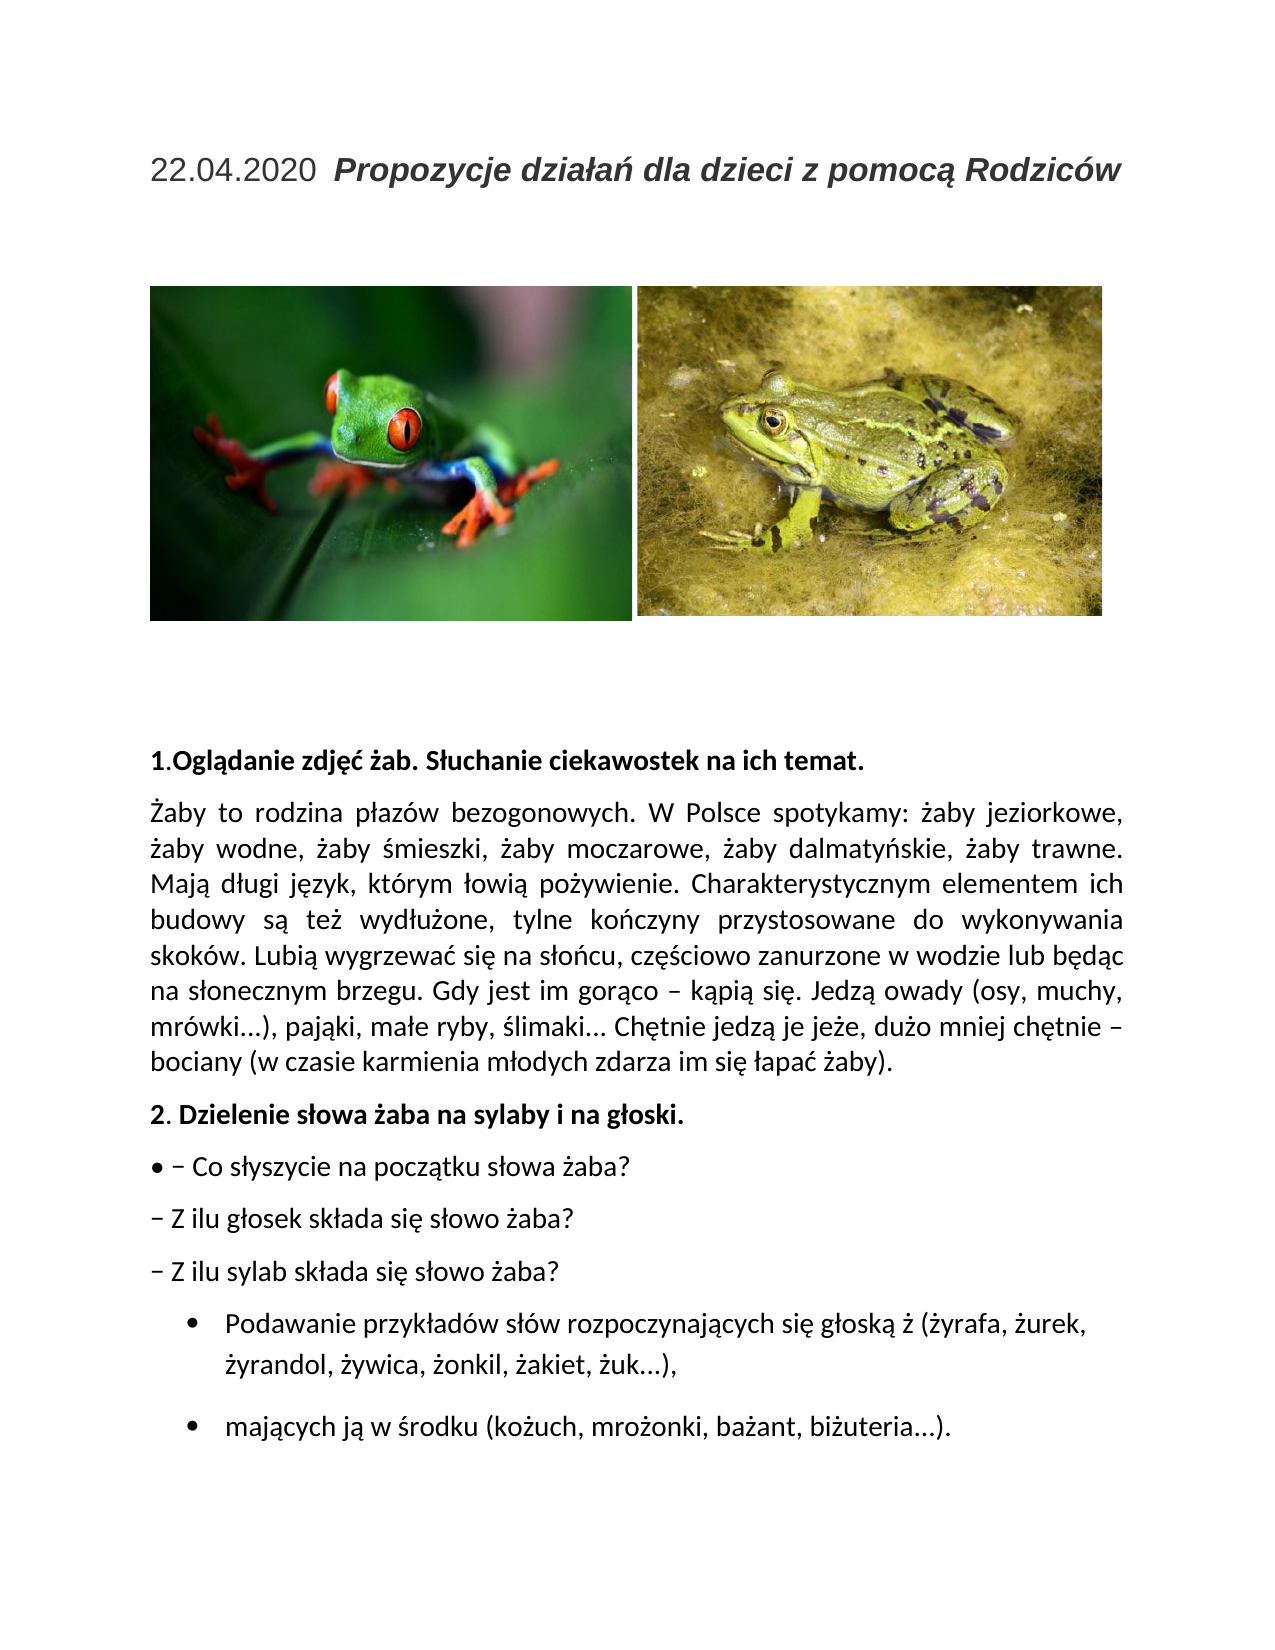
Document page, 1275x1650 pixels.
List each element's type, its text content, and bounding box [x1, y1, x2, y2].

text − Z ilu sylab składa się słowo żaba? [150, 1253, 1125, 1288]
list mających ją w środku (kożuch, mrożonki, bażant, biżuteria...). [187, 1408, 1125, 1443]
text Żaby to rodzina płazów bezogonowych. W Polsce spotykamy: żaby jeziorkowe, żaby wodne, żaby śmieszki, żaby moczarowe, żaby dalmatyńskie, żaby trawne. Mają długi język, którym łowią pożywienie. Charakterystycznym elementem ich budowy są też wydłużone, tylne kończyny przystosowane do wykonywania skoków. Lubią wygrzewać się na słońcu, częściowo zanurzone w wodzie lub będąc na słonecznym brzegu. Gdy jest im gorąco – kąpią się. Jedzą owady (osy, muchy, mrówki...), pająki, małe ryby, ślimaki... Chętnie jedzą je jeże, dużo mniej chętnie – bociany (w czasie karmienia młodych zdarza im się łapać żaby). [150, 794, 1125, 1079]
list Podawanie przykładów słów rozpoczynających się głoską ż (żyrafa, żurek, żyrandol, żywica, żonkil, żakiet, żuk...), [187, 1305, 1125, 1382]
text 1.Oglądanie zdjęć żab. Słuchanie ciekawostek na ich temat. [150, 742, 1125, 777]
text 22.04.2020 Propozycje działań dla dzieci z pomocą Rodziców [150, 150, 1125, 188]
text − Z ilu głosek składa się słowo żaba? [150, 1200, 1125, 1236]
text 2. Dzielenie słowa żaba na sylaby i na głoski. [150, 1096, 1125, 1131]
text • − Co słyszycie na początku słowa żaba? [150, 1148, 1125, 1184]
